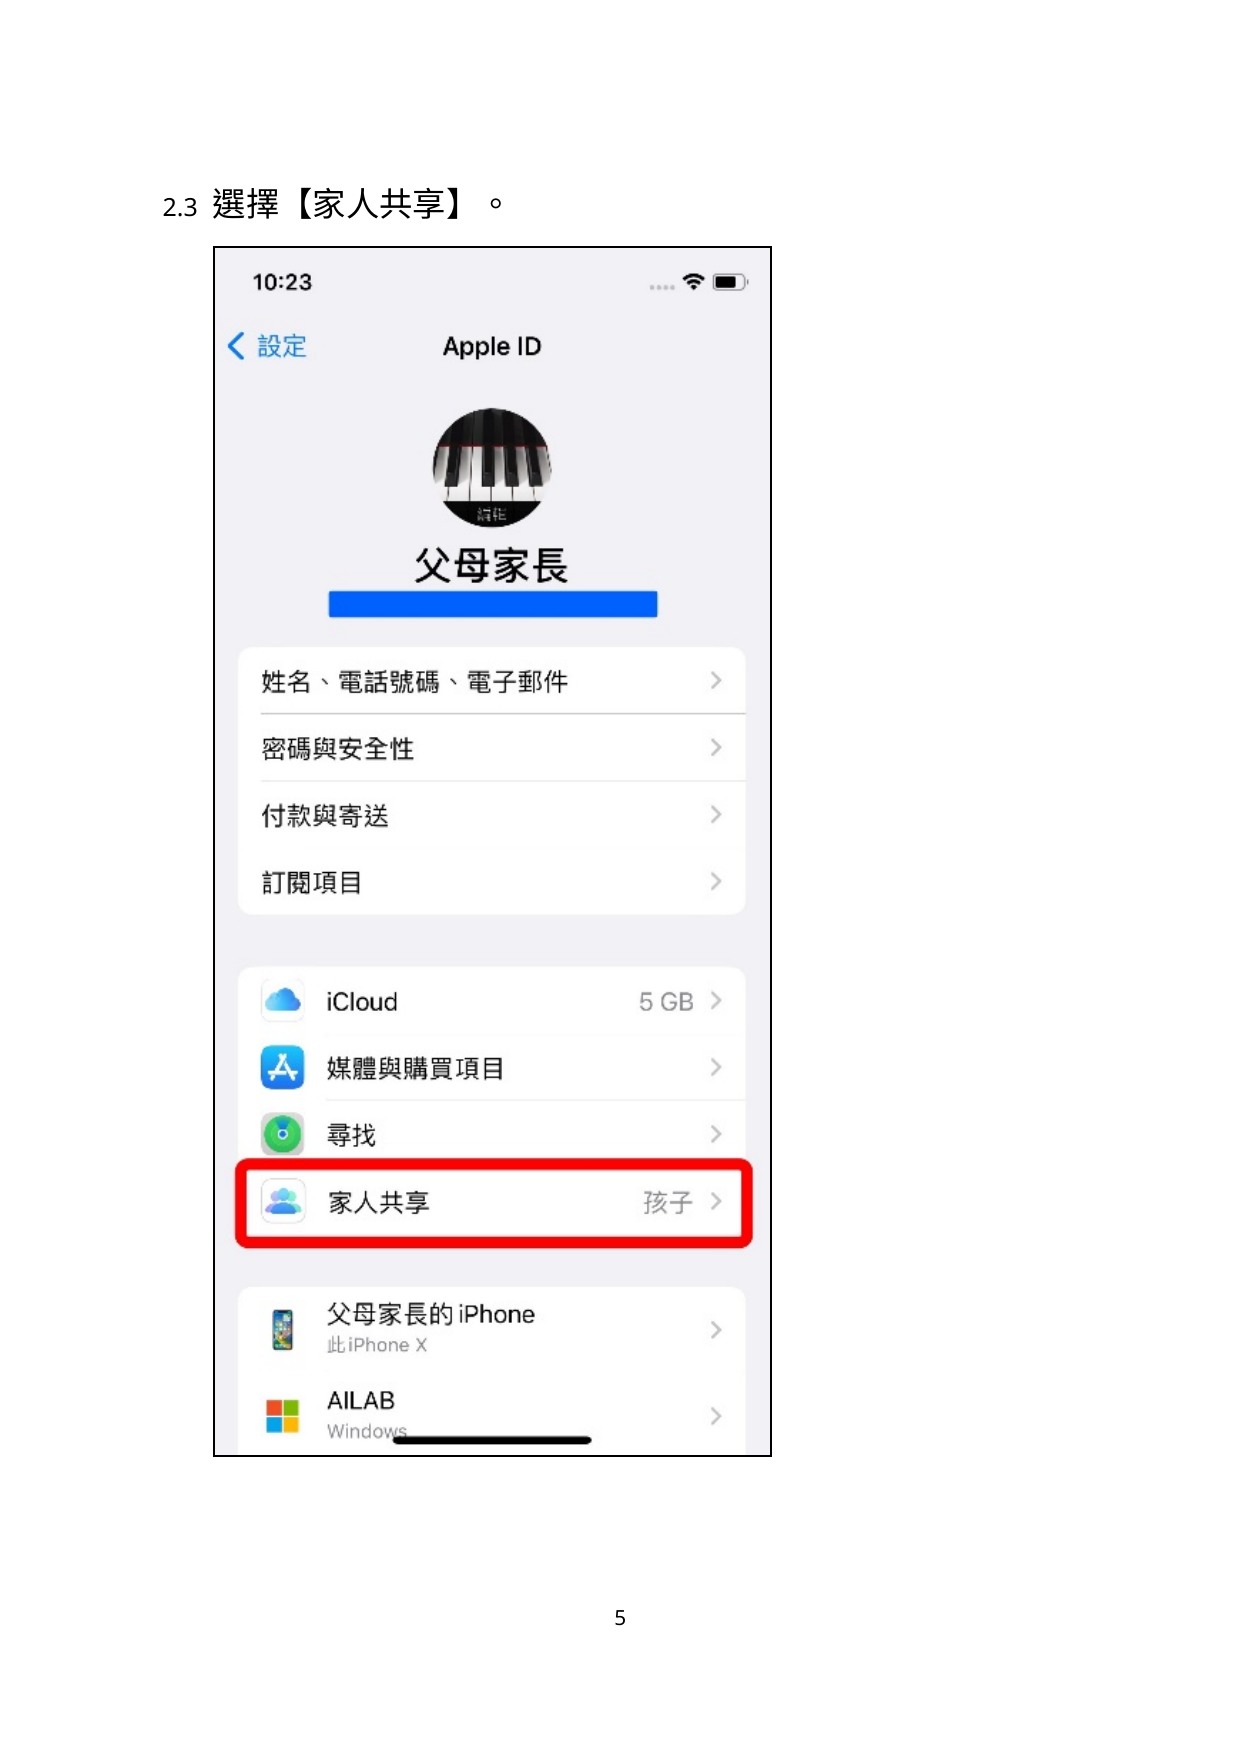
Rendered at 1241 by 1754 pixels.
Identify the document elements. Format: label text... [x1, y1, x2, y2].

picture [215, 248, 770, 1455]
list 選擇【家人共享】。 [162, 164, 1128, 239]
